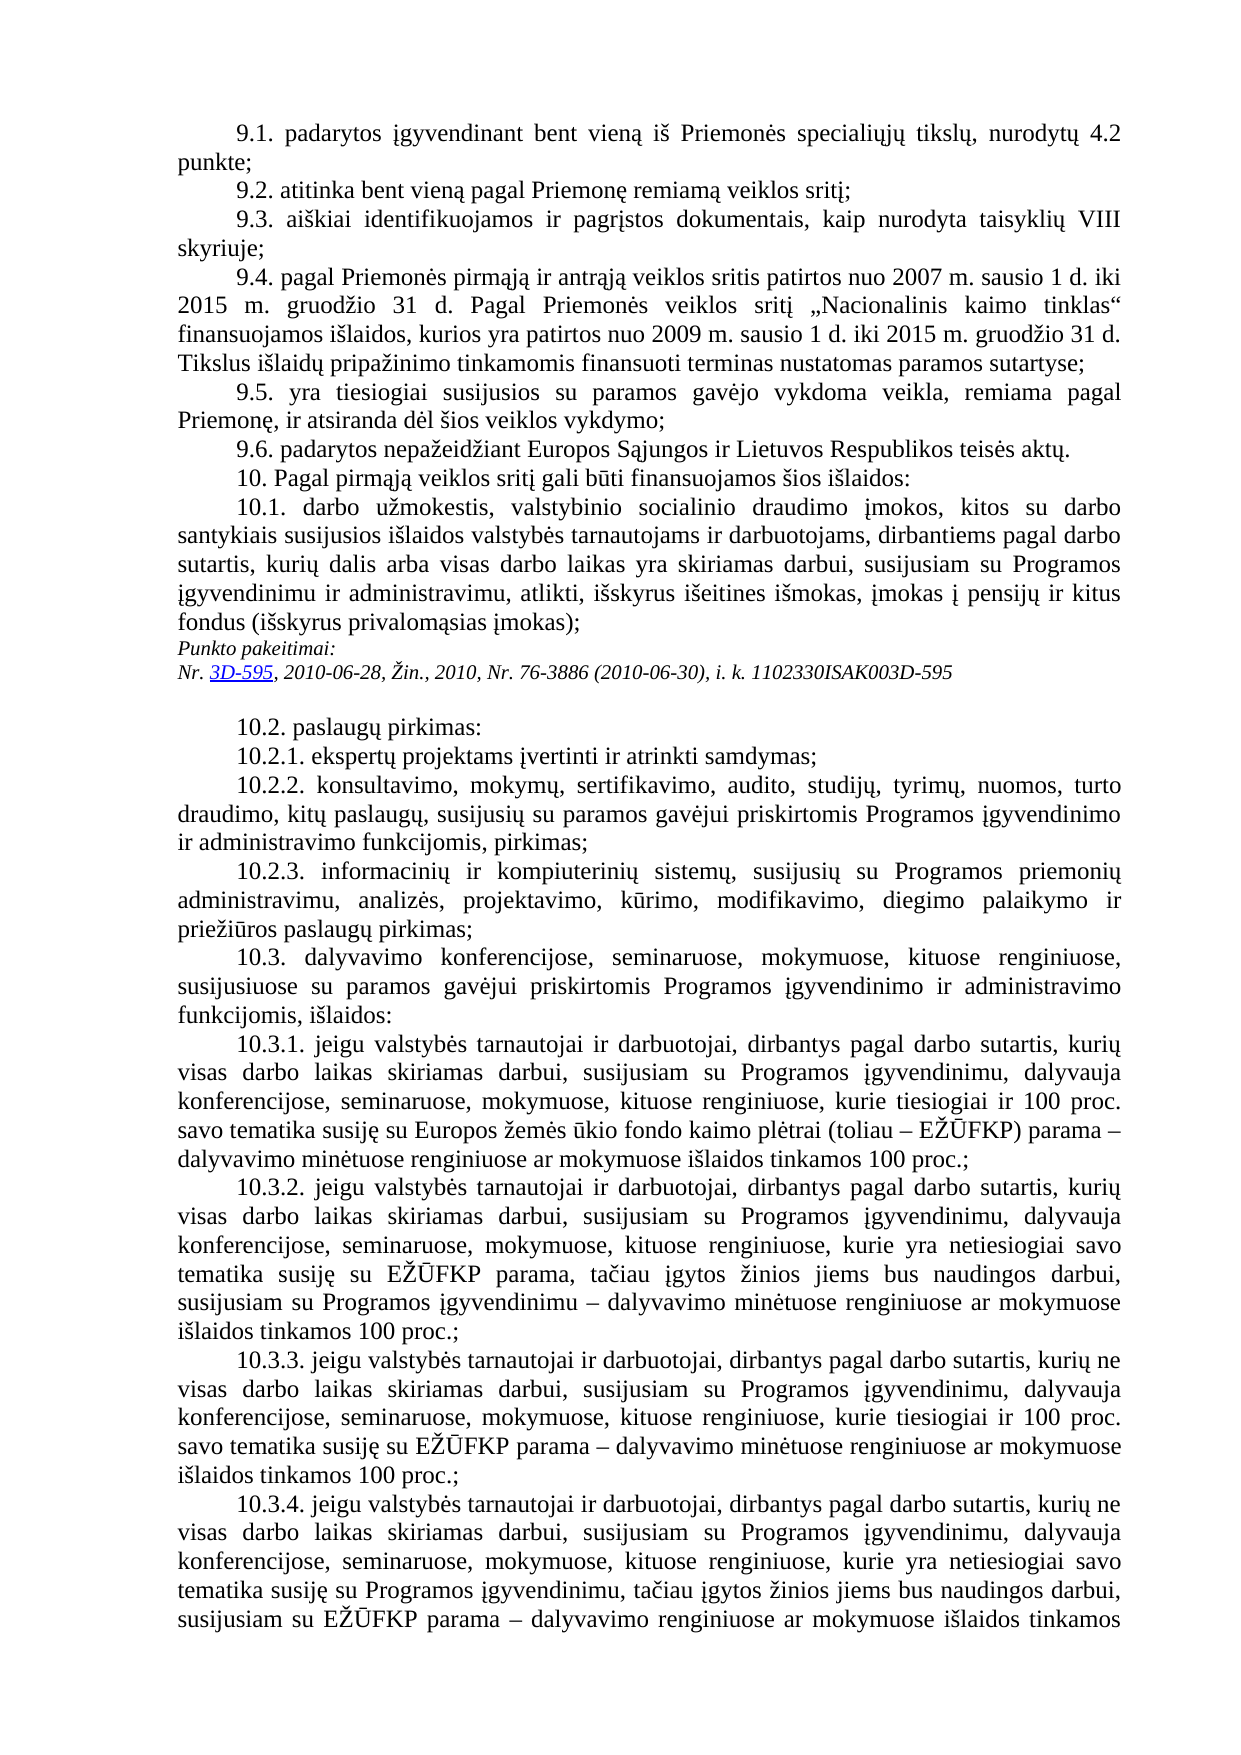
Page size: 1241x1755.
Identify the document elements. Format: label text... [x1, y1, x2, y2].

text 9.1. padarytos įgyvendinant bent vieną iš Priemonės specialiųjų tikslų, nurodytų 4.2 punkte; [177, 118, 1122, 176]
text 10.1. darbo užmokestis, valstybinio socialinio draudimo įmokos, kitos su darbo santykiais susijusios išlaidos valstybės tarnautojams ir darbuotojams, dirbantiems pagal darbo sutartis, kurių dalis arba visas darbo laikas yra skiriamas darbui, susijusiam su Programos įgyvendinimu ir administravimu, atlikti, išskyrus išeitines išmokas, įmokas į pensijų ir kitus fondus (išskyrus privalomąsias įmokas); [177, 492, 1122, 636]
text 10.3.3. jeigu valstybės tarnautojai ir darbuotojai, dirbantys pagal darbo sutartis, kurių ne visas darbo laikas skiriamas darbui, susijusiam su Programos įgyvendinimu, dalyvauja konferencijose, seminaruose, mokymuose, kituose renginiuose, kurie tiesiogiai ir 100 proc. savo tematika susiję su EŽŪFKP parama – dalyvavimo minėtuose renginiuose ar mokymuose išlaidos tinkamos 100 proc.; [177, 1345, 1122, 1489]
text 10.3.1. jeigu valstybės tarnautojai ir darbuotojai, dirbantys pagal darbo sutartis, kurių visas darbo laikas skiriamas darbui, susijusiam su Programos įgyvendinimu, dalyvauja konferencijose, seminaruose, mokymuose, kituose renginiuose, kurie tiesiogiai ir 100 proc. savo tematika susiję su Europos žemės ūkio fondo kaimo plėtrai (toliau – EŽŪFKP) parama – dalyvavimo minėtuose renginiuose ar mokymuose išlaidos tinkamos 100 proc.; [177, 1029, 1122, 1172]
text Nr. 3D-595, 2010-06-28, Žin., 2010, Nr. 76-3886 (2010-06-30), i. k. 1102330ISAK003D-595 [177, 660, 1122, 684]
text 9.4. pagal Priemonės pirmąją ir antrąją veiklos sritis patirtos nuo 2007 m. sausio 1 d. iki 2015 m. gruodžio 31 d. Pagal Priemonės veiklos sritį „Nacionalinis kaimo tinklas“ finansuojamos išlaidos, kurios yra patirtos nuo 2009 m. sausio 1 d. iki 2015 m. gruodžio 31 d. Tikslus išlaidų pripažinimo tinkamomis finansuoti terminas nustatomas paramos sutartyse; [177, 262, 1122, 377]
text 10. Pagal pirmąją veiklos sritį gali būti finansuojamos šios išlaidos: [177, 463, 1122, 492]
text 10.2.1. ekspertų projektams įvertinti ir atrinkti samdymas; [177, 741, 1122, 770]
text 9.3. aiškiai identifikuojamos ir pagrįstos dokumentais, kaip nurodyta taisyklių VIII skyriuje; [177, 204, 1122, 262]
text 9.2. atitinka bent vieną pagal Priemonę remiamą veiklos sritį; [177, 176, 1122, 204]
text 9.5. yra tiesiogiai susijusios su paramos gavėjo vykdoma veikla, remiama pagal Priemonę, ir atsiranda dėl šios veiklos vykdymo; [177, 377, 1122, 434]
text 10.3. dalyvavimo konferencijose, seminaruose, mokymuose, kituose renginiuose, susijusiuose su paramos gavėjui priskirtomis Programos įgyvendinimo ir administravimo funkcijomis, išlaidos: [177, 942, 1122, 1029]
text 10.2.2. konsultavimo, mokymų, sertifikavimo, audito, studijų, tyrimų, nuomos, turto draudimo, kitų paslaugų, susijusių su paramos gavėjui priskirtomis Programos įgyvendinimo ir administravimo funkcijomis, pirkimas; [177, 770, 1122, 856]
text Punkto pakeitimai: [177, 636, 1122, 660]
text 10.2.3. informacinių ir kompiuterinių sistemų, susijusių su Programos priemonių administravimu, analizės, projektavimo, kūrimo, modifikavimo, diegimo palaikymo ir priežiūros paslaugų pirkimas; [177, 856, 1122, 942]
text 10.3.2. jeigu valstybės tarnautojai ir darbuotojai, dirbantys pagal darbo sutartis, kurių visas darbo laikas skiriamas darbui, susijusiam su Programos įgyvendinimu, dalyvauja konferencijose, seminaruose, mokymuose, kituose renginiuose, kurie yra netiesiogiai savo tematika susiję su EŽŪFKP parama, tačiau įgytos žinios jiems bus naudingos darbui, susijusiam su Programos įgyvendinimu – dalyvavimo minėtuose renginiuose ar mokymuose išlaidos tinkamos 100 proc.; [177, 1172, 1122, 1345]
text 10.3.4. jeigu valstybės tarnautojai ir darbuotojai, dirbantys pagal darbo sutartis, kurių ne visas darbo laikas skiriamas darbui, susijusiam su Programos įgyvendinimu, dalyvauja konferencijose, seminaruose, mokymuose, kituose renginiuose, kurie yra netiesiogiai savo tematika susiję su Programos įgyvendinimu, tačiau įgytos žinios jiems bus naudingos darbui, susijusiam su EŽŪFKP parama – dalyvavimo renginiuose ar mokymuose išlaidos tinkamos [177, 1489, 1122, 1632]
text 9.6. padarytos nepažeidžiant Europos Sąjungos ir Lietuvos Respublikos teisės aktų. [177, 434, 1122, 463]
text 10.2. paslaugų pirkimas: [177, 712, 1122, 741]
